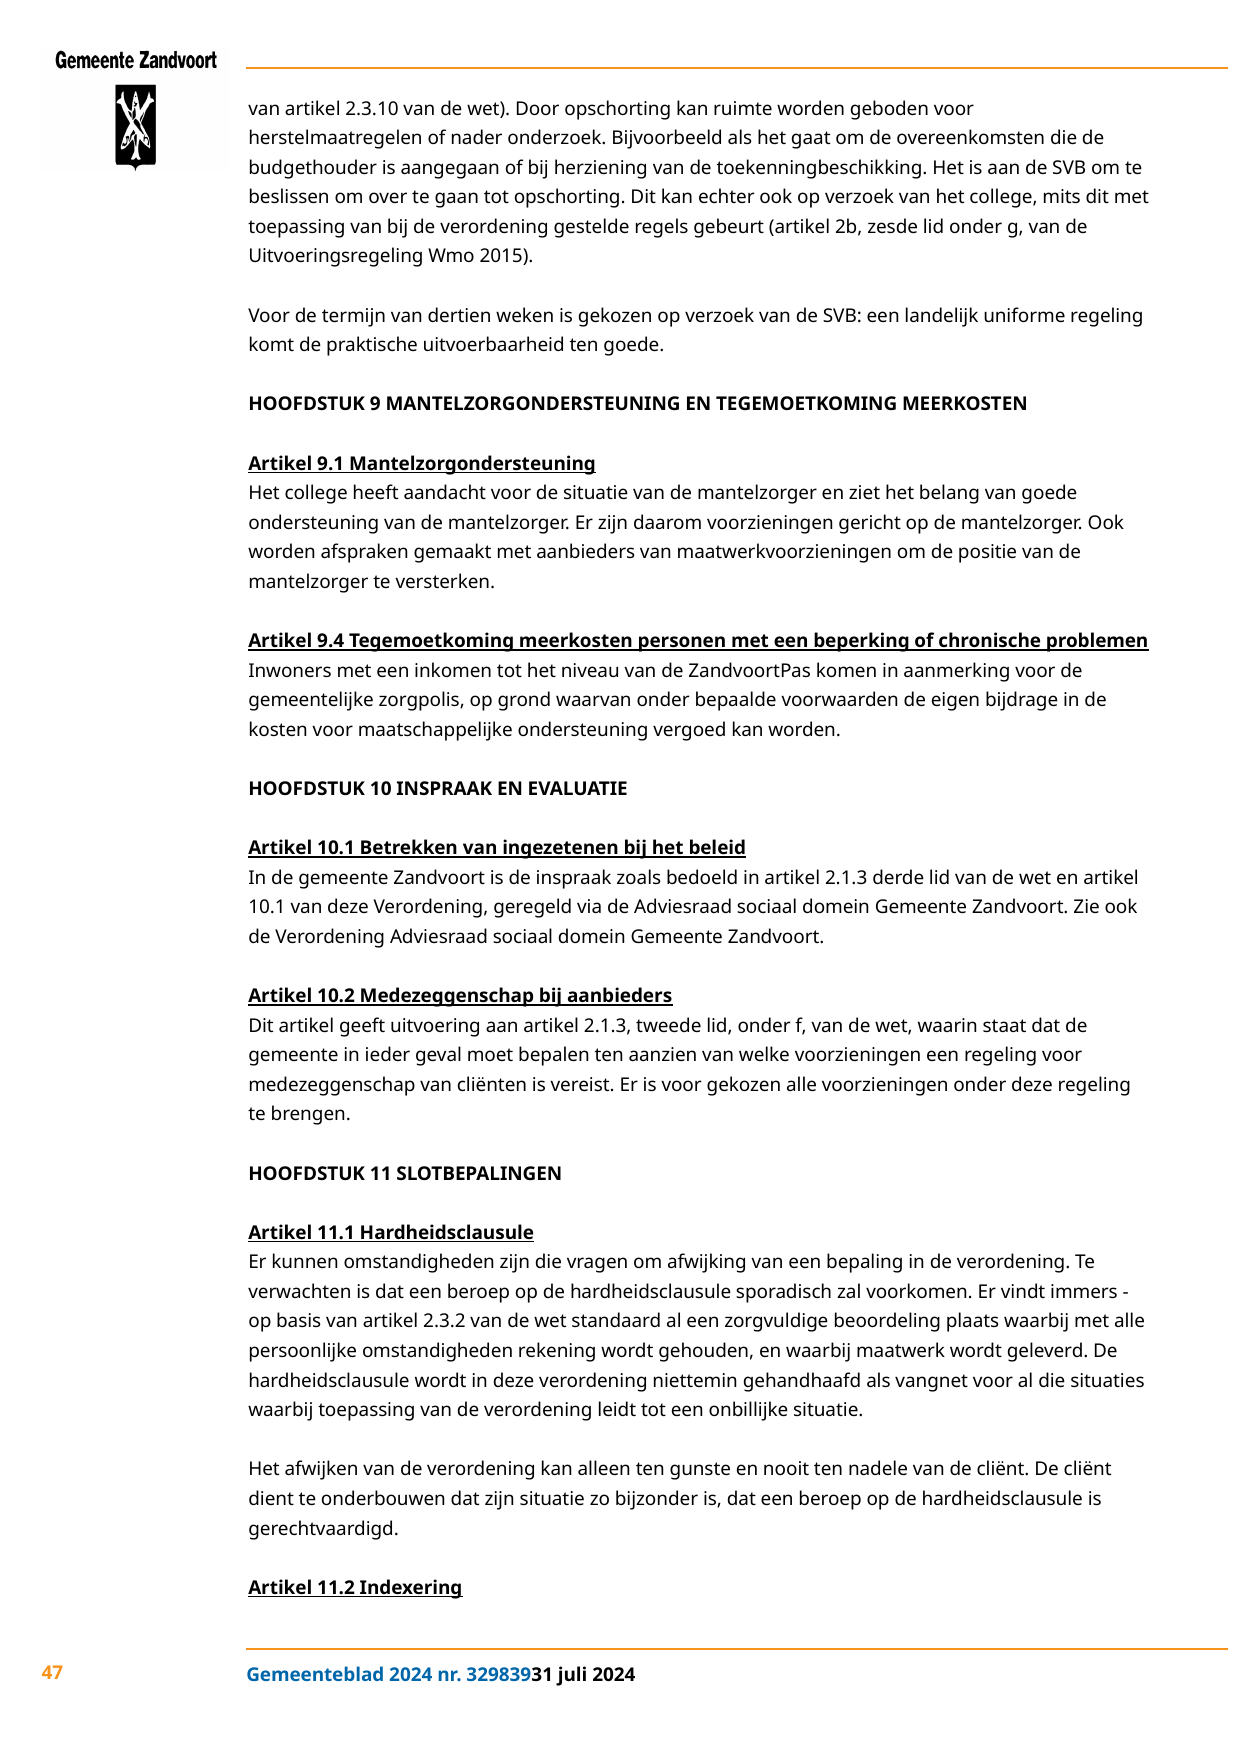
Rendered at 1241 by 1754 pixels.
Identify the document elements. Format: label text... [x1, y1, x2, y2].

text Artikel 9.1 Mantelzorgondersteuning [248, 450, 1152, 476]
text Artikel 10.2 Medezeggenschap bij aanbieders [248, 982, 1152, 1008]
text Artikel 11.1 Hardheidsclausule [248, 1219, 1152, 1245]
text Het college heeft aandacht voor de situatie van de mantelzorger en ziet het belang van goede ondersteuning van de mantelzorger. Er zijn daarom voorzieningen gericht op de mantelzorger. Ook worden afspraken gemaakt met aanbieders van maatwerkvoorzieningen om de positie van de mantelzorger te versterken. [248, 479, 1152, 594]
text Inwoners met een inkomen tot het niveau van de ZandvoortPas komen in aanmerking voor de gemeentelijke zorgpolis, op grond waarvan onder bepaalde voorwaarden de eigen bijdrage in de kosten voor maatschappelijke ondersteuning vergoed kan worden. [248, 657, 1152, 742]
text HOOFDSTUK 11 SLOTBEPALINGEN [248, 1160, 1152, 1186]
picture [41, 47, 231, 172]
text Dit artikel geeft uitvoering aan artikel 2.1.3, tweede lid, onder f, van de wet, waarin staat dat de gemeente in ieder geval moet bepalen ten aanzien van welke voorzieningen een regeling voor medezeggenschap van cliënten is vereist. Er is voor gekozen alle voorzieningen onder deze regeling te brengen. [248, 1012, 1152, 1126]
text Artikel 11.2 Indexering [248, 1574, 1152, 1600]
text Er kunnen omstandigheden zijn die vragen om afwijking van een bepaling in de verordening. Te verwachten is dat een beroep op de hardheidsclausule sporadisch zal voorkomen. Er vindt immers -op basis van artikel 2.3.2 van de wet standaard al een zorgvuldige beoordeling plaats waarbij met alle persoonlijke omstandigheden rekening wordt gehouden, en waarbij maatwerk wordt geleverd. De hardheidsclausule wordt in deze verordening niettemin gehandhaafd als vangnet voor al die situaties waarbij toepassing van de verordening leidt tot een onbillijke situatie. [248, 1248, 1152, 1422]
text In de gemeente Zandvoort is de inspraak zoals bedoeld in artikel 2.1.3 derde lid van de wet en artikel 10.1 van deze Verordening, geregeld via de Adviesraad sociaal domein Gemeente Zandvoort. Zie ook de Verordening Adviesraad sociaal domein Gemeente Zandvoort. [248, 864, 1152, 949]
text Artikel 9.4 Tegemoetkoming meerkosten personen met een beperking of chronische problemen [248, 627, 1152, 653]
text HOOFDSTUK 10 INSPRAAK EN EVALUATIE [248, 775, 1152, 801]
text Voor de termijn van dertien weken is gekozen op verzoek van de SVB: een landelijk uniforme regeling komt de praktische uitvoerbaarheid ten goede. [248, 302, 1152, 357]
text HOOFDSTUK 9 MANTELZORGONDERSTEUNING EN TEGEMOETKOMING MEERKOSTEN [248, 391, 1152, 416]
text Het afwijken van de verordening kan alleen ten gunste en nooit ten nadele van de cliënt. De cliënt dient te onderbouwen dat zijn situatie zo bijzonder is, dat een beroep op de hardheidsclausule is gerechtvaardigd. [248, 1456, 1152, 1541]
text van artikel 2.3.10 van de wet). Door opschorting kan ruimte worden geboden voor herstelmaatregelen of nader onderzoek. Bijvoorbeeld als het gaat om de overeenkomsten die de budgethouder is aangegaan of bij herziening van de toekenningbeschikking. Het is aan de SVB om te beslissen om over te gaan tot opschorting. Dit kan echter ook op verzoek van het college, mits dit met toepassing van bij de verordening gestelde regels gebeurt (artikel 2b, zesde lid onder g, van de Uitvoeringsregeling Wmo 2015). [248, 95, 1152, 268]
text Artikel 10.1 Betrekken van ingezetenen bij het beleid [248, 834, 1152, 860]
